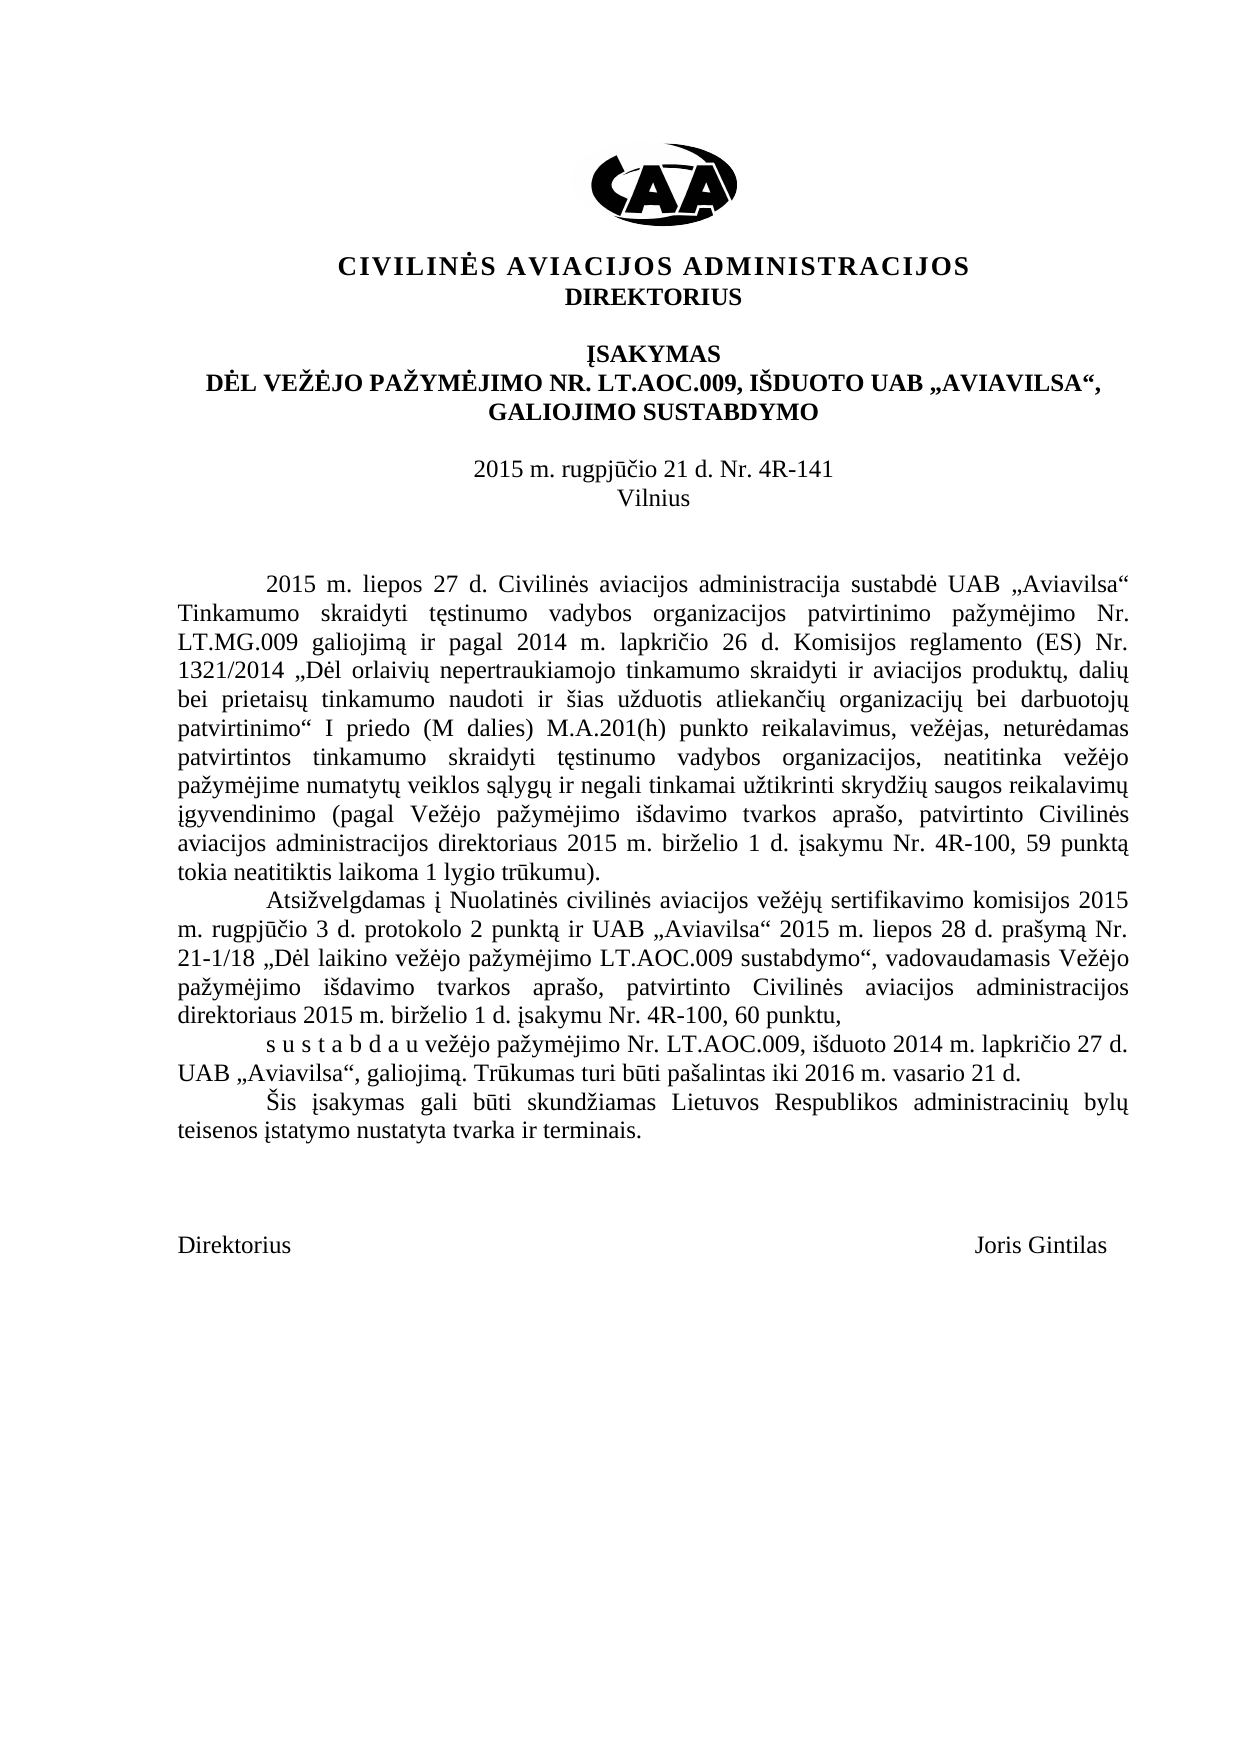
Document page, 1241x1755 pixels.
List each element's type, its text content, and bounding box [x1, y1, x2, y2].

text ĮSAKYMAS [177, 339, 1130, 368]
text s u s t a b d a u vežėjo pažymėjimo Nr. LT.AOC.009, išduoto 2014 m. lapkričio 27 d. UAB „Aviavilsa“, galiojimą. Trūkumas turi būti pašalintas iki 2016 m. vasario 21 d. [177, 1029, 1130, 1087]
text 2015 m. rugpjūčio 21 d. Nr. 4R-141 [177, 454, 1130, 483]
text Atsižvelgdamas į Nuolatinės civilinės aviacijos vežėjų sertifikavimo komisijos 2015 m. rugpjūčio 3 d. protokolo 2 punktą ir UAB „Aviavilsa“ 2015 m. liepos 28 d. prašymą Nr. 21-1/18 „Dėl laikino vežėjo pažymėjimo LT.AOC.009 sustabdymo“, vadovaudamasis Vežėjo pažymėjimo išdavimo tvarkos aprašo, patvirtinto Civilinės aviacijos administracijos direktoriaus 2015 m. birželio 1 d. įsakymu Nr. 4R-100, 60 punktu, [177, 885, 1130, 1029]
text CIVILINĖS AVIACIJOS ADMINISTRACIJOS [177, 251, 1130, 282]
text DĖL VEŽĖJO PAŽYMĖJIMO NR. LT.AOC.009, IŠDUOTO UAB „AVIAVILSA“, GALIOJIMO SUSTABDYMO [177, 368, 1130, 425]
text Vilnius [177, 483, 1130, 512]
text 2015 m. liepos 27 d. Civilinės aviacijos administracija sustabdė UAB „Aviavilsa“ Tinkamumo skraidyti tęstinumo vadybos organizacijos patvirtinimo pažymėjimo Nr. LT.MG.009 galiojimą ir pagal 2014 m. lapkričio 26 d. Komisijos reglamento (ES) Nr. 1321/2014 „Dėl orlaivių nepertraukiamojo tinkamumo skraidyti ir aviacijos produktų, dalių bei prietaisų tinkamumo naudoti ir šias užduotis atliekančių organizacijų bei darbuotojų patvirtinimo“ I priedo (M dalies) M.A.201(h) punkto reikalavimus, vežėjas, neturėdamas patvirtintos tinkamumo skraidyti tęstinumo vadybos organizacijos, neatitinka vežėjo pažymėjime numatytų veiklos sąlygų ir negali tinkamai užtikrinti skrydžių saugos reikalavimų įgyvendinimo (pagal Vežėjo pažymėjimo išdavimo tvarkos aprašo, patvirtinto Civilinės aviacijos administracijos direktoriaus 2015 m. birželio 1 d. įsakymu Nr. 4R-100, 59 punktą tokia neatitiktis laikoma 1 lygio trūkumu). [177, 569, 1130, 885]
text Šis įsakymas gali būti skundžiamas Lietuvos Respublikos administracinių bylų teisenos įstatymo nustatyta tvarka ir terminais. [177, 1087, 1130, 1144]
text Direktorius Joris Gintilas [177, 1230, 1139, 1259]
text DIREKTORIUS [177, 282, 1130, 310]
